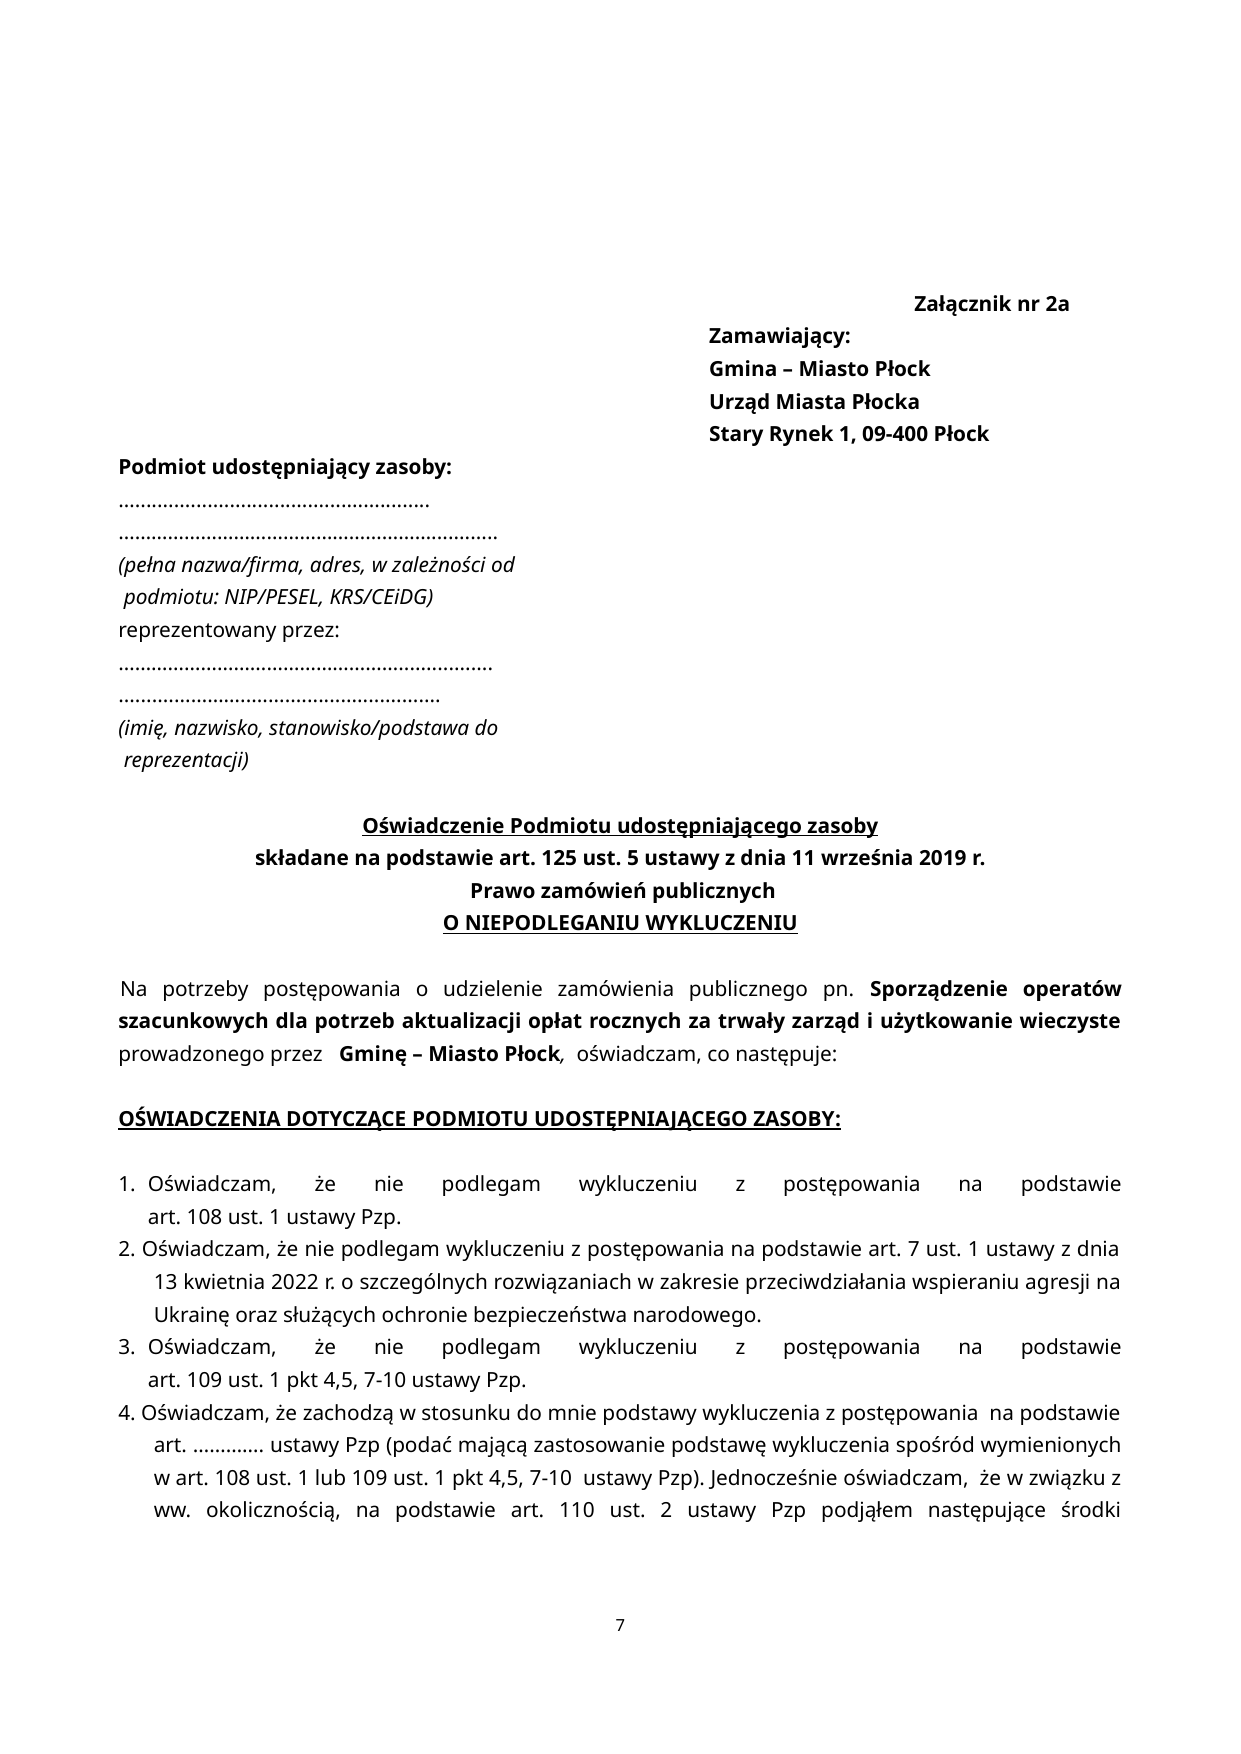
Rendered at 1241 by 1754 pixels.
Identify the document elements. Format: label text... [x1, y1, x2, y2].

text podmiotu: NIP/PESEL, KRS/CEiDG) [118, 582, 1122, 611]
text …..................................................... [118, 485, 1122, 513]
text (pełna nazwa/firma, adres, w zależności od [118, 550, 1122, 578]
text 1. Oświadczam, że nie podlegam wykluczeniu z postępowania na podstawie art. 108 ust. 1 ustawy Pzp. [118, 1169, 1122, 1230]
text ……………………………………………................. [118, 648, 1122, 676]
text O NIEPODLEGANIU WYKLUCZENIU [118, 908, 1122, 937]
text …………………………………………………............ [118, 517, 1122, 546]
text reprezentowany przez: [118, 615, 1122, 643]
text OŚWIADCZENIA DOTYCZĄCE PODMIOTU UDOSTĘPNIAJĄCEGO ZASOBY: [118, 1104, 1122, 1133]
text składane na podstawie art. 125 ust. 5 ustawy z dnia 11 września 2019 r. [118, 843, 1122, 872]
text reprezentacji) [118, 746, 1122, 774]
text Gmina – Miasto Płock [118, 354, 1122, 383]
text 4. Oświadczam, że zachodzą w stosunku do mnie podstawy wykluczenia z postępowania na podstawie art. …………. ustawy Pzp (podać mającą zastosowanie podstawę wykluczenia spośród wymienionych w art. 108 ust. 1 lub 109 ust. 1 pkt 4,5, 7-10 ustawy Pzp). Jednocześnie oświadczam, że w związku z ww. okolicznością, na podstawie art. 110 ust. 2 ustawy Pzp podjąłem następujące środki [118, 1398, 1122, 1524]
text Urząd Miasta Płocka [118, 387, 1122, 415]
text 3. Oświadczam, że nie podlegam wykluczeniu z postępowania na podstawie art. 109 ust. 1 pkt 4,5, 7-10 ustawy Pzp. [118, 1332, 1122, 1393]
text Na potrzeby postępowania o udzielenie zamówienia publicznego pn. Sporządzenie operatów szacunkowych dla potrzeb aktualizacji opłat rocznych za trwały zarząd i użytkowanie wieczyste prowadzonego przez Gminę – Miasto Płock, oświadczam, co następuje: [118, 974, 1122, 1067]
text Prawo zamówień publicznych [118, 876, 1122, 904]
text .............……….................................... [118, 680, 1122, 709]
text Załącznik nr 2a [118, 289, 1122, 317]
text Zamawiający: [118, 322, 1122, 350]
text Podmiot udostępniający zasoby: [118, 452, 1122, 481]
text Stary Rynek 1, 09-400 Płock [118, 419, 1122, 448]
text Oświadczenie Podmiotu udostępniającego zasoby [118, 811, 1122, 839]
text (imię, nazwisko, stanowisko/podstawa do [118, 713, 1122, 741]
text 2. Oświadczam, że nie podlegam wykluczeniu z postępowania na podstawie art. 7 ust. 1 ustawy z dnia 13 kwietnia 2022 r. o szczególnych rozwiązaniach w zakresie przeciwdziałania wspieraniu agresji na Ukrainę oraz służących ochronie bezpieczeństwa narodowego. [118, 1234, 1122, 1328]
